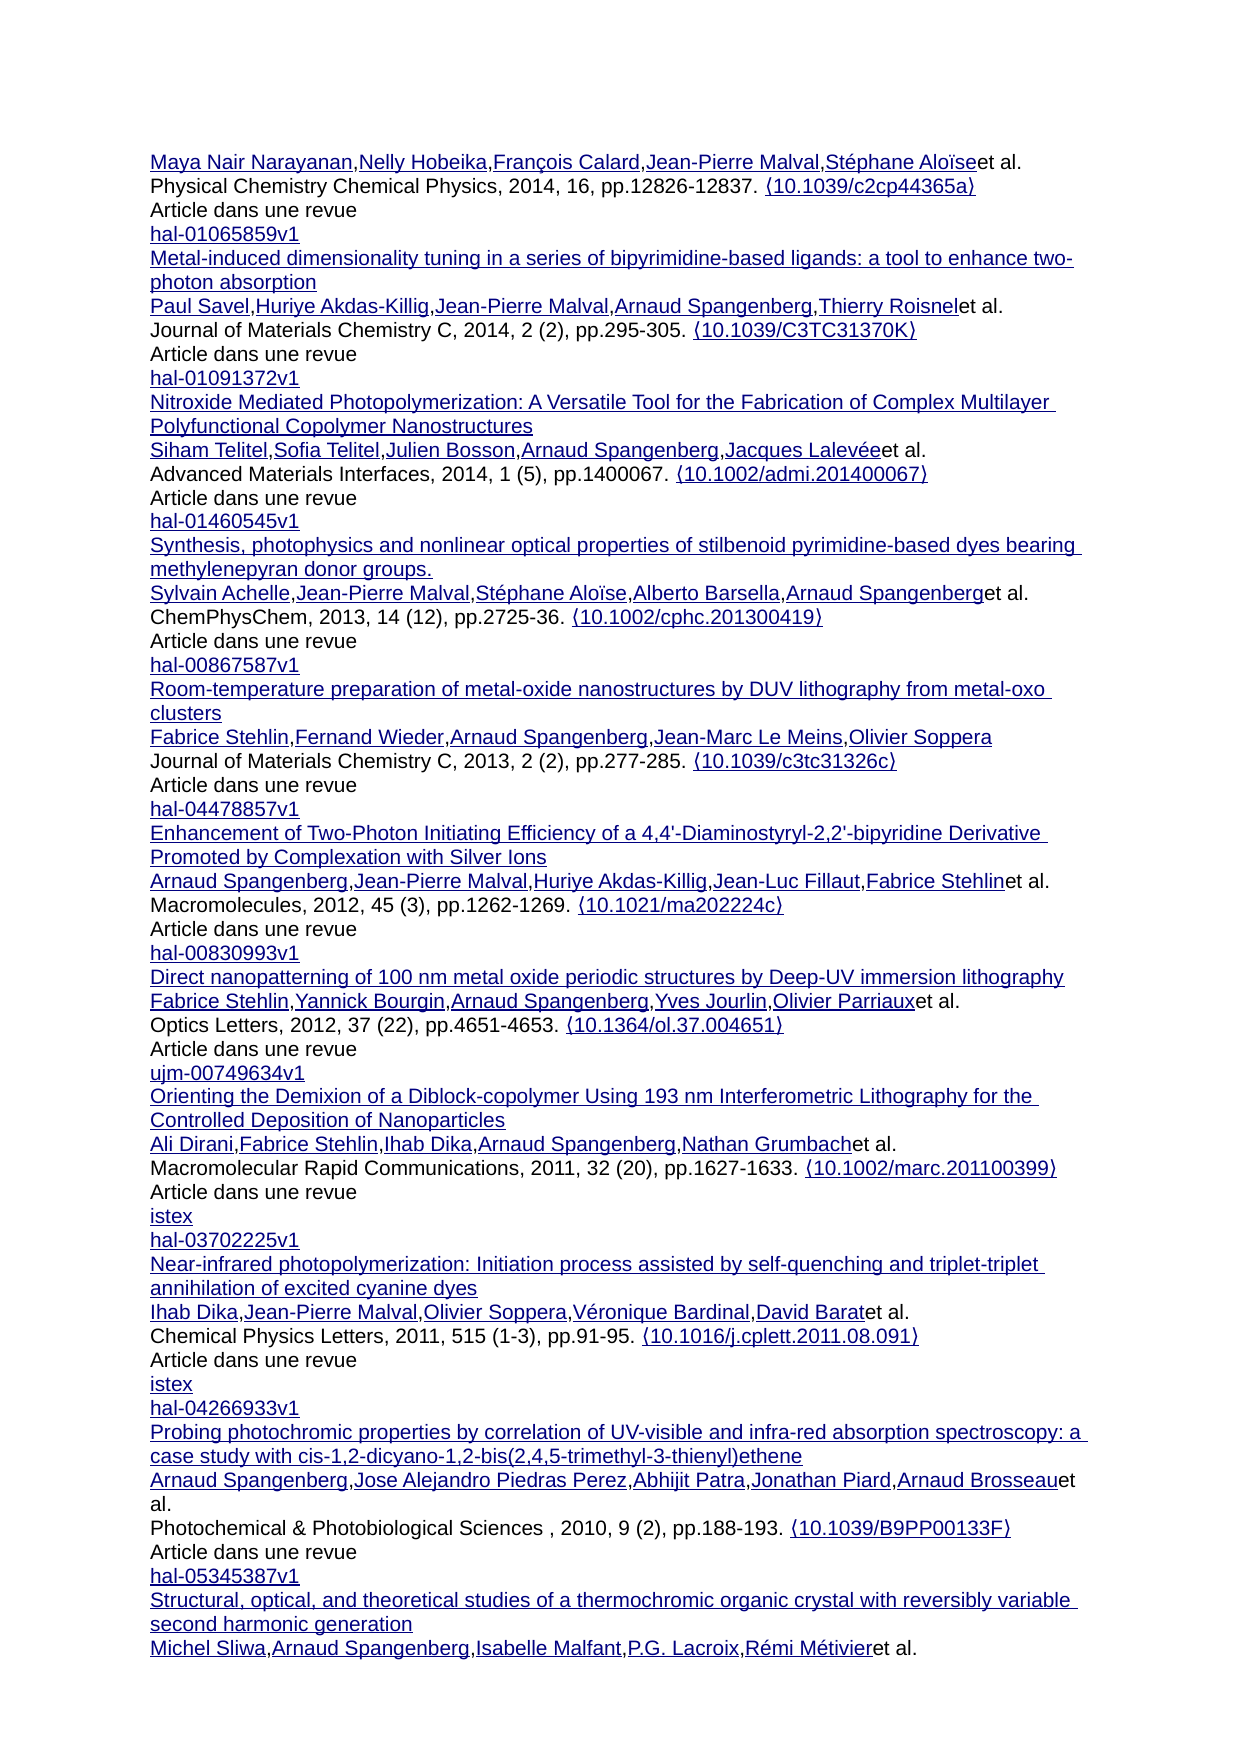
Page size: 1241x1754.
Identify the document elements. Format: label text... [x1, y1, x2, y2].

table_cell Structural, optical, and theoretical studies of a thermochromic organic crystal with reversibly variable second harmonic generation Michel Sliwa,Arnaud Spangenberg,Isabelle Malfant,P.G. Lacroix,Rémi Métivieret al. [150, 1588, 1090, 1659]
table_cell Near-infrared photopolymerization: Initiation process assisted by self-quenching and triplet-triplet annihilation of excited cyanine dyes Ihab Dika,Jean-Pierre Malval,Olivier Soppera,Véronique Bardinal,David Baratet al. Chemical Physics Letters, 2011, 515 (1-3), pp.91-95. ⟨10.1016/j.cplett.2011.08.091⟩ Article dans une revue istex hal-04266933v1 [150, 1252, 1090, 1420]
table_cell Direct nanopatterning of 100 nm metal oxide periodic structures by Deep-UV immersion lithography Fabrice Stehlin,Yannick Bourgin,Arnaud Spangenberg,Yves Jourlin,Olivier Parriauxet al. Optics Letters, 2012, 37 (22), pp.4651-4653. ⟨10.1364/ol.37.004651⟩ Article dans une revue ujm-00749634v1 [150, 965, 1090, 1084]
table_cell Probing photochromic properties by correlation of UV-visible and infra-red absorption spectroscopy: a case study with cis-1,2-dicyano-1,2-bis(2,4,5-trimethyl-3-thienyl)ethene Arnaud Spangenberg,Jose Alejandro Piedras Perez,Abhijit Patra,Jonathan Piard,Arnaud Brosseauet al. Photochemical & Photobiological Sciences , 2010, 9 (2), pp.188-193. ⟨10.1039/B9PP00133F⟩ Article dans une revue hal-05345387v1 [150, 1420, 1090, 1587]
table_cell Maya Nair Narayanan,Nelly Hobeika,François Calard,Jean-Pierre Malval,Stéphane Aloïseet al. Physical Chemistry Chemical Physics, 2014, 16, pp.12826-12837. ⟨10.1039/c2cp44365a⟩ Article dans une revue hal-01065859v1 [150, 150, 1090, 246]
table_cell Enhancement of Two-Photon Initiating Efficiency of a 4,4'-Diaminostyryl-2,2'-bipyridine Derivative Promoted by Complexation with Silver Ions Arnaud Spangenberg,Jean-Pierre Malval,Huriye Akdas-Killig,Jean-Luc Fillaut,Fabrice Stehlinet al. Macromolecules, 2012, 45 (3), pp.1262-1269. ⟨10.1021/ma202224c⟩ Article dans une revue hal-00830993v1 [150, 821, 1090, 964]
table_cell Metal-induced dimensionality tuning in a series of bipyrimidine-based ligands: a tool to enhance two-photon absorption Paul Savel,Huriye Akdas-Killig,Jean-Pierre Malval,Arnaud Spangenberg,Thierry Roisnelet al. Journal of Materials Chemistry C, 2014, 2 (2), pp.295-305. ⟨10.1039/C3TC31370K⟩ Article dans une revue hal-01091372v1 [150, 246, 1090, 389]
table_cell Synthesis, photophysics and nonlinear optical properties of stilbenoid pyrimidine-based dyes bearing methylenepyran donor groups. Sylvain Achelle,Jean-Pierre Malval,Stéphane Aloïse,Alberto Barsella,Arnaud Spangenberget al. ChemPhysChem, 2013, 14 (12), pp.2725-36. ⟨10.1002/cphc.201300419⟩ Article dans une revue hal-00867587v1 [150, 533, 1090, 677]
table_cell Orienting the Demixion of a Diblock-copolymer Using 193 nm Interferometric Lithography for the Controlled Deposition of Nanoparticles Ali Dirani,Fabrice Stehlin,Ihab Dika,Arnaud Spangenberg,Nathan Grumbachet al. Macromolecular Rapid Communications, 2011, 32 (20), pp.1627-1633. ⟨10.1002/marc.201100399⟩ Article dans une revue istex hal-03702225v1 [150, 1084, 1090, 1252]
table_cell Room-temperature preparation of metal-oxide nanostructures by DUV lithography from metal-oxo clusters Fabrice Stehlin,Fernand Wieder,Arnaud Spangenberg,Jean-Marc Le Meins,Olivier Soppera Journal of Materials Chemistry C, 2013, 2 (2), pp.277-285. ⟨10.1039/c3tc31326c⟩ Article dans une revue hal-04478857v1 [150, 677, 1090, 821]
table_cell Nitroxide Mediated Photopolymerization: A Versatile Tool for the Fabrication of Complex Multilayer Polyfunctional Copolymer Nanostructures Siham Telitel,Sofia Telitel,Julien Bosson,Arnaud Spangenberg,Jacques Lalevéeet al. Advanced Materials Interfaces, 2014, 1 (5), pp.1400067. ⟨10.1002/admi.201400067⟩ Article dans une revue hal-01460545v1 [150, 390, 1090, 533]
